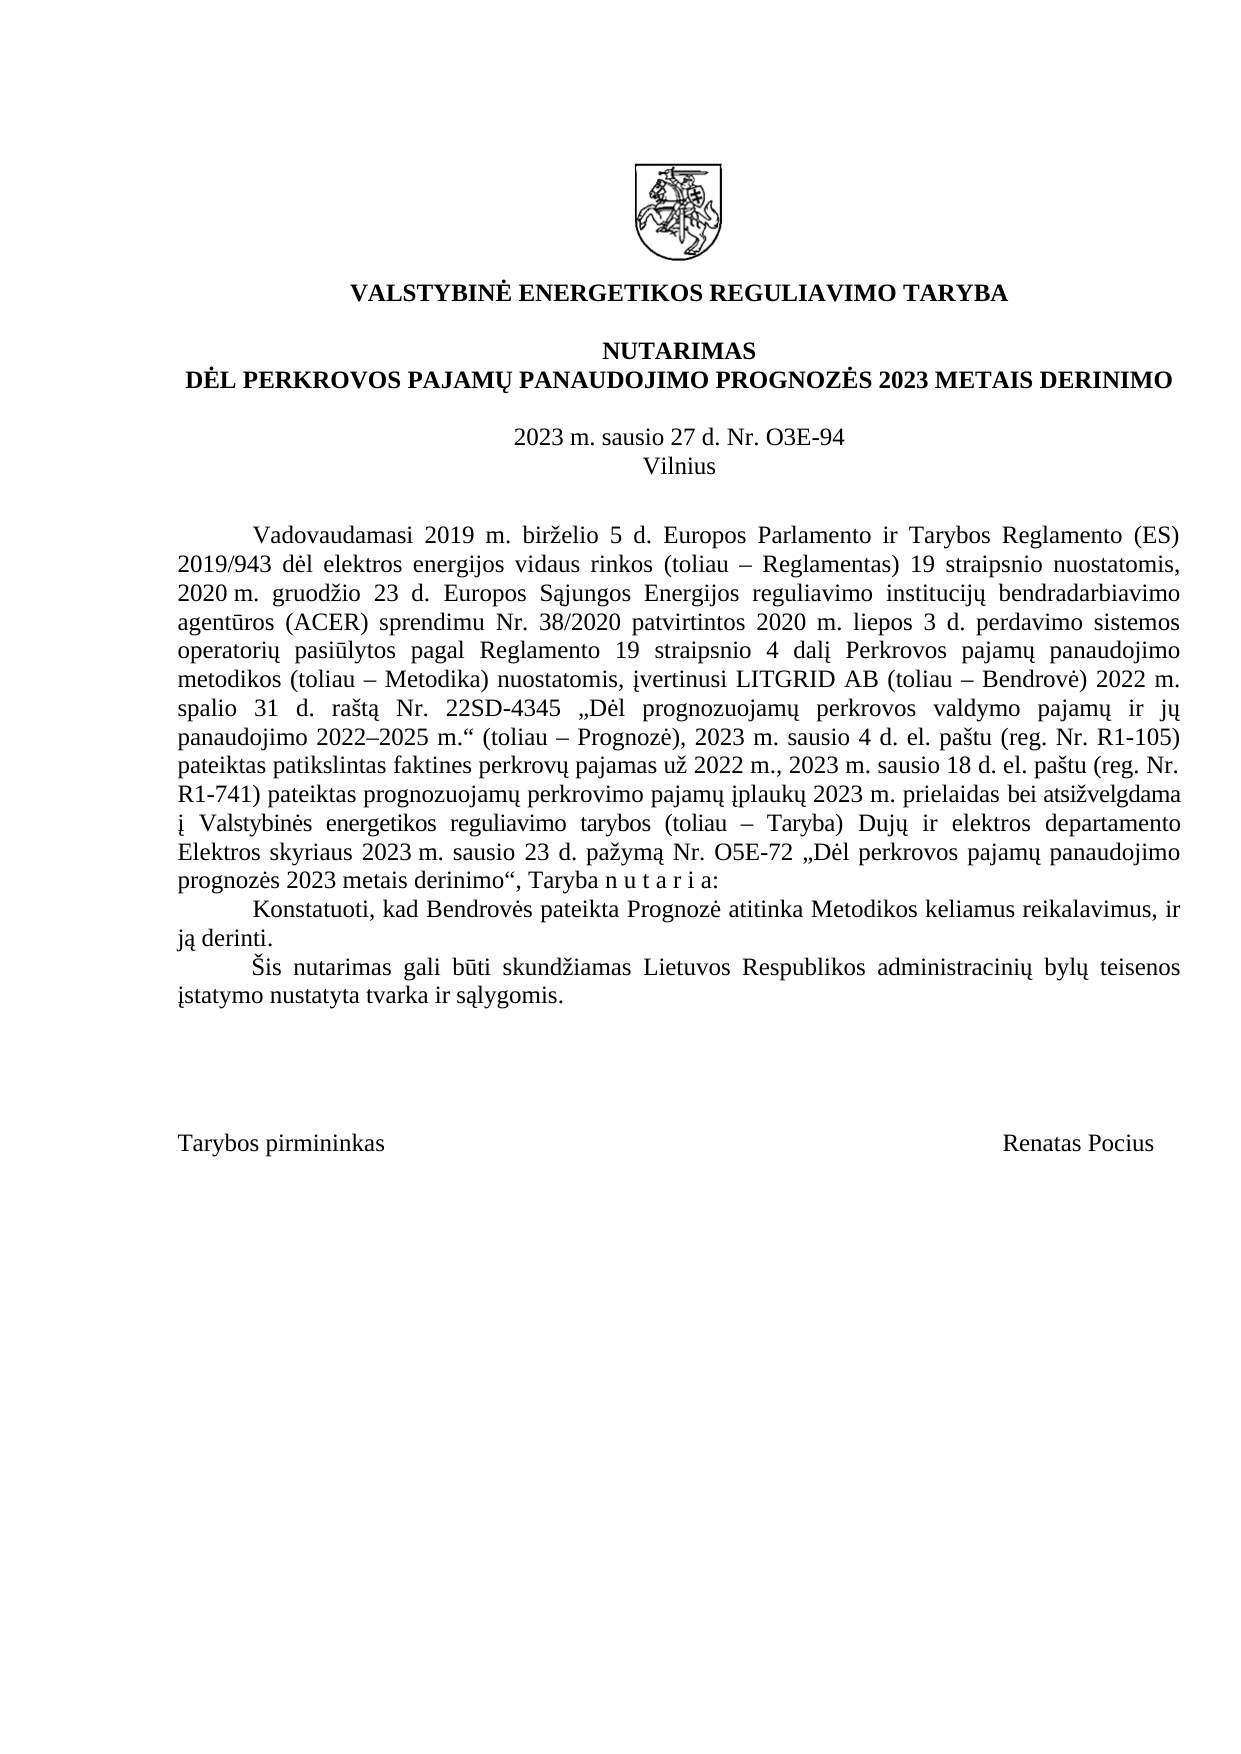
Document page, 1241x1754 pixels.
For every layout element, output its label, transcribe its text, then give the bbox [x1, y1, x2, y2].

text Tarybos pirmininkas Renatas Pocius [177, 1128, 1181, 1157]
text Konstatuoti, kad Bendrovės pateikta Prognozė atitinka Metodikos keliamus reikalavimus, ir ją derinti. [177, 894, 1181, 952]
text vALSTYBINĖ ENERGETIKOS REGULIAVIMO TARYBA [177, 236, 1181, 307]
text DĖL PERKROVOS PAJAMŲ PANAUDOJIMO PROGNOZĖS 2023 mETAIS DERINIMO [177, 365, 1181, 393]
text Vadovaudamasi 2019 m. birželio 5 d. Europos Parlamento ir Tarybos Reglamento (ES) 2019/943 dėl elektros energijos vidaus rinkos (toliau – Reglamentas) 19 straipsnio nuostatomis, 2020 m. gruodžio 23 d. Europos Sąjungos Energijos reguliavimo institucijų bendradarbiavimo agentūros (ACER) sprendimu Nr. 38/2020 patvirtintos 2020 m. liepos 3 d. perdavimo sistemos operatorių pasiūlytos pagal Reglamento 19 straipsnio 4 dalį Perkrovos pajamų panaudojimo metodikos (toliau – Metodika) nuostatomis, įvertinusi LITGRID AB (toliau – Bendrovė) 2022 m. spalio 31 d. raštą Nr. 22SD-4345 „Dėl prognozuojamų perkrovos valdymo pajamų ir jų panaudojimo 2022–2025 m.“ (toliau – Prognozė), 2023 m. sausio 4 d. el. paštu (reg. Nr. R1-105) pateiktas patikslintas faktines perkrovų pajamas už 2022 m., 2023 m. sausio 18 d. el. paštu (reg. Nr. R1-741) pateiktas prognozuojamų perkrovimo pajamų įplaukų 2023 m. prielaidas bei atsižvelgdama į Valstybinės energetikos reguliavimo tarybos (toliau – Taryba) Dujų ir elektros departamento Elektros skyriaus 2023 m. sausio 23 d. pažymą Nr. O5E-72 „Dėl perkrovos pajamų panaudojimo prognozės 2023 metais derinimo“, Taryba n u t a r i a: [177, 520, 1181, 894]
text Šis nutarimas gali būti skundžiamas Lietuvos Respublikos administracinių bylų teisenos įstatymo nustatyta tvarka ir sąlygomis. [177, 952, 1181, 1009]
text NUTARIMAS [177, 336, 1181, 365]
text 2023 m. sausio 27 d. Nr. O3E-94 [177, 422, 1181, 451]
text Vilnius [177, 451, 1181, 480]
